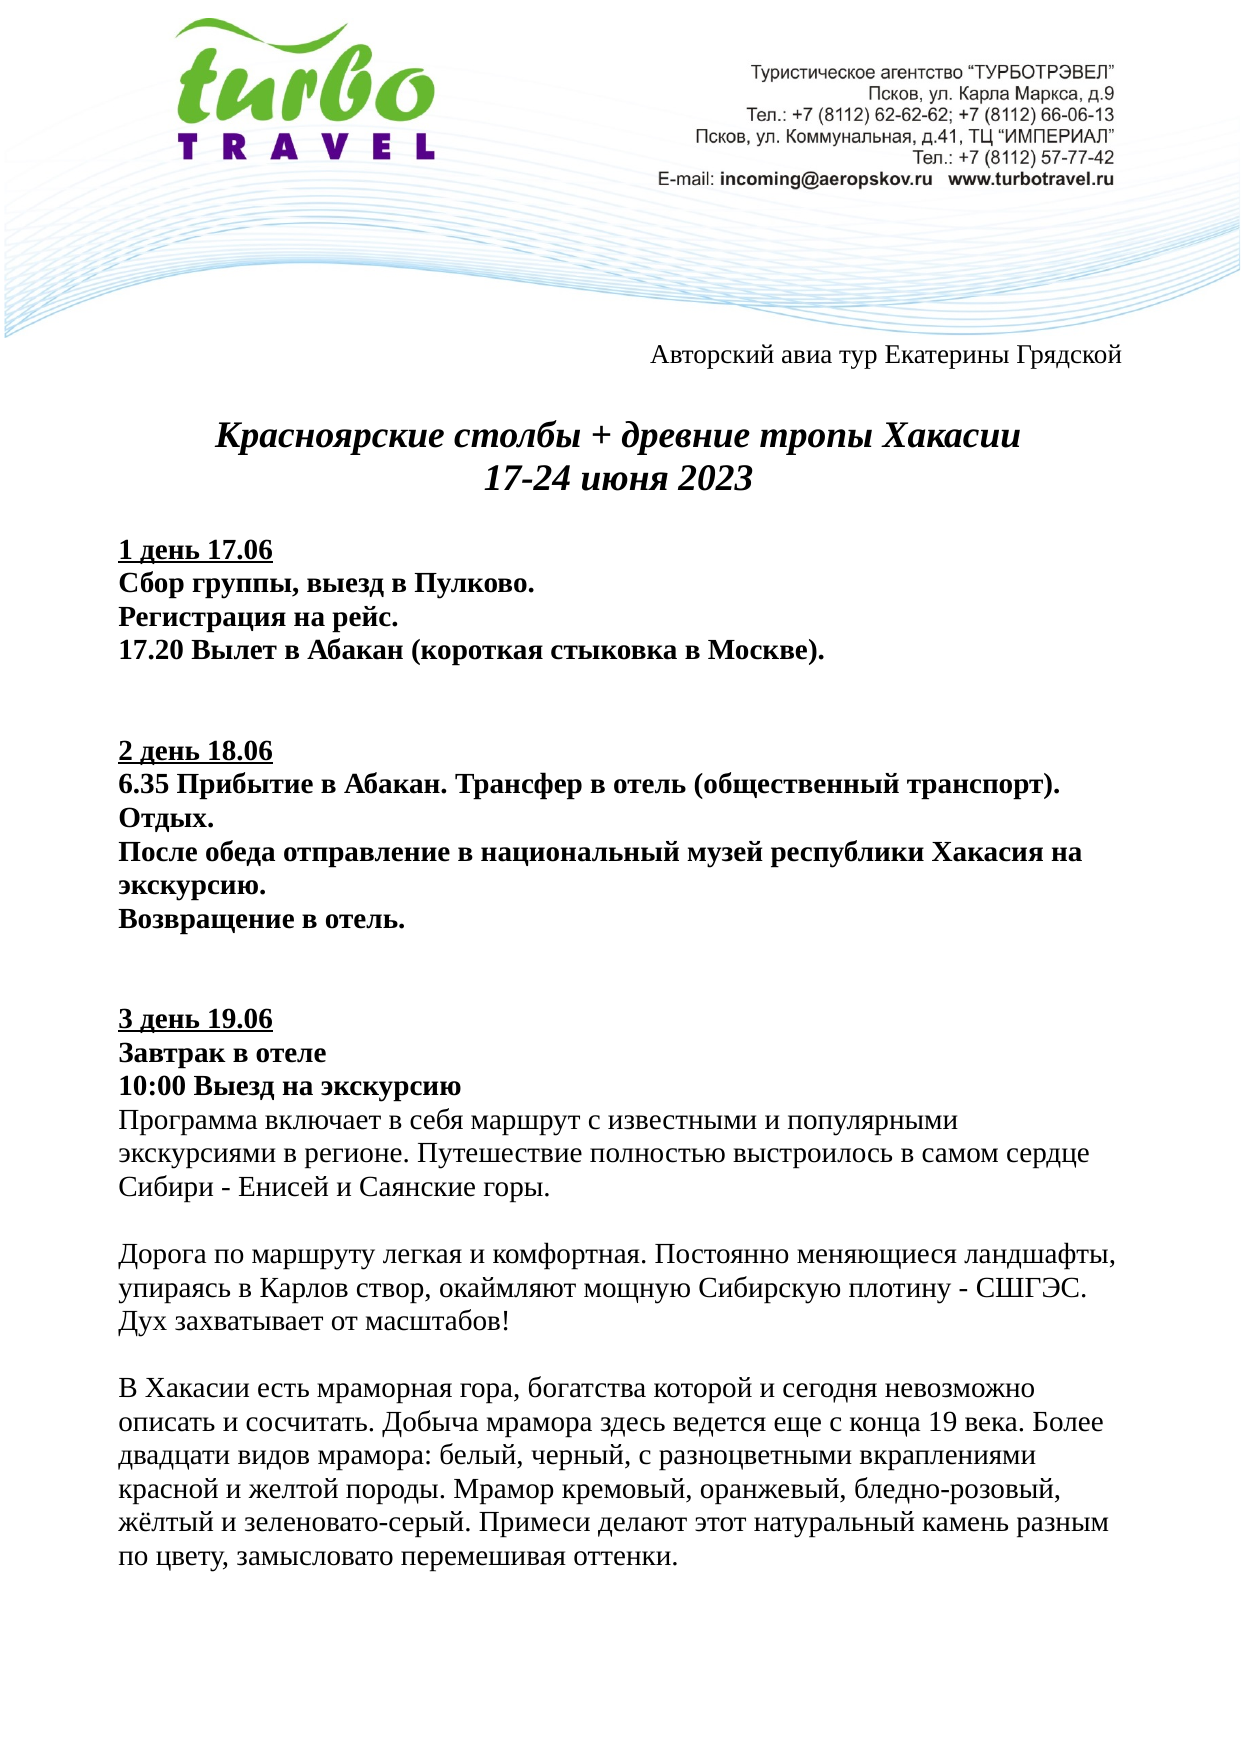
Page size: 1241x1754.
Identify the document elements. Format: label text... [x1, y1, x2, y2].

text Завтрак в отеле [118, 1035, 1122, 1068]
text Регистрация на рейс. 17.20 Вылет в Абакан (короткая стыковка в Москве). [118, 599, 1122, 699]
text 1 день 17.06 [118, 532, 1122, 565]
text Красноярские столбы + древние тропы Хакасии [118, 412, 1122, 455]
text Сбор группы, выезд в Пулково. [118, 565, 1122, 599]
text Авторский авиа тур Екатерины Грядской [118, 338, 1122, 369]
text 17-24 июня 2023 [118, 455, 1122, 498]
text 3 день 19.06 [118, 968, 1122, 1035]
text 2 день 18.06 6.35 Прибытие в Абакан. Трансфер в отель (общественный транспорт). Отдых. После обеда отправление в национальный музей республики Хакасия на экскурсию. [118, 733, 1122, 901]
picture [4, 18, 1241, 338]
text Программа включает в себя маршрут с известными и популярными экскурсиями в регионе. Путешествие полностью выстроилось в самом сердце Сибири - Енисей и Саянские горы. [118, 1102, 1122, 1203]
text Возвращение в отель. [118, 901, 1122, 934]
text Дорога по маршруту легкая и комфортная. Постоянно меняющиеся ландшафты, упираясь в Карлов створ, окаймляют мощную Сибирскую плотину - СШГЭС. Дух захватывает от масштабов! [118, 1236, 1122, 1337]
text 10:00 Выезд на экскурсию [118, 1068, 1122, 1102]
text В Хакасии есть мраморная гора, богатства которой и сегодня невозможно описать и сосчитать. Добыча мрамора здесь ведется еще с конца 19 века. Более двадцати видов мрамора: белый, черный, с разноцветными вкраплениями красной и желтой породы. Мрамор кремовый, оранжевый, бледно-розовый, жёлтый и зеленовато-серый. Примеси делают этот натуральный камень разным по цвету, замысловато перемешивая оттенки. [118, 1370, 1122, 1572]
